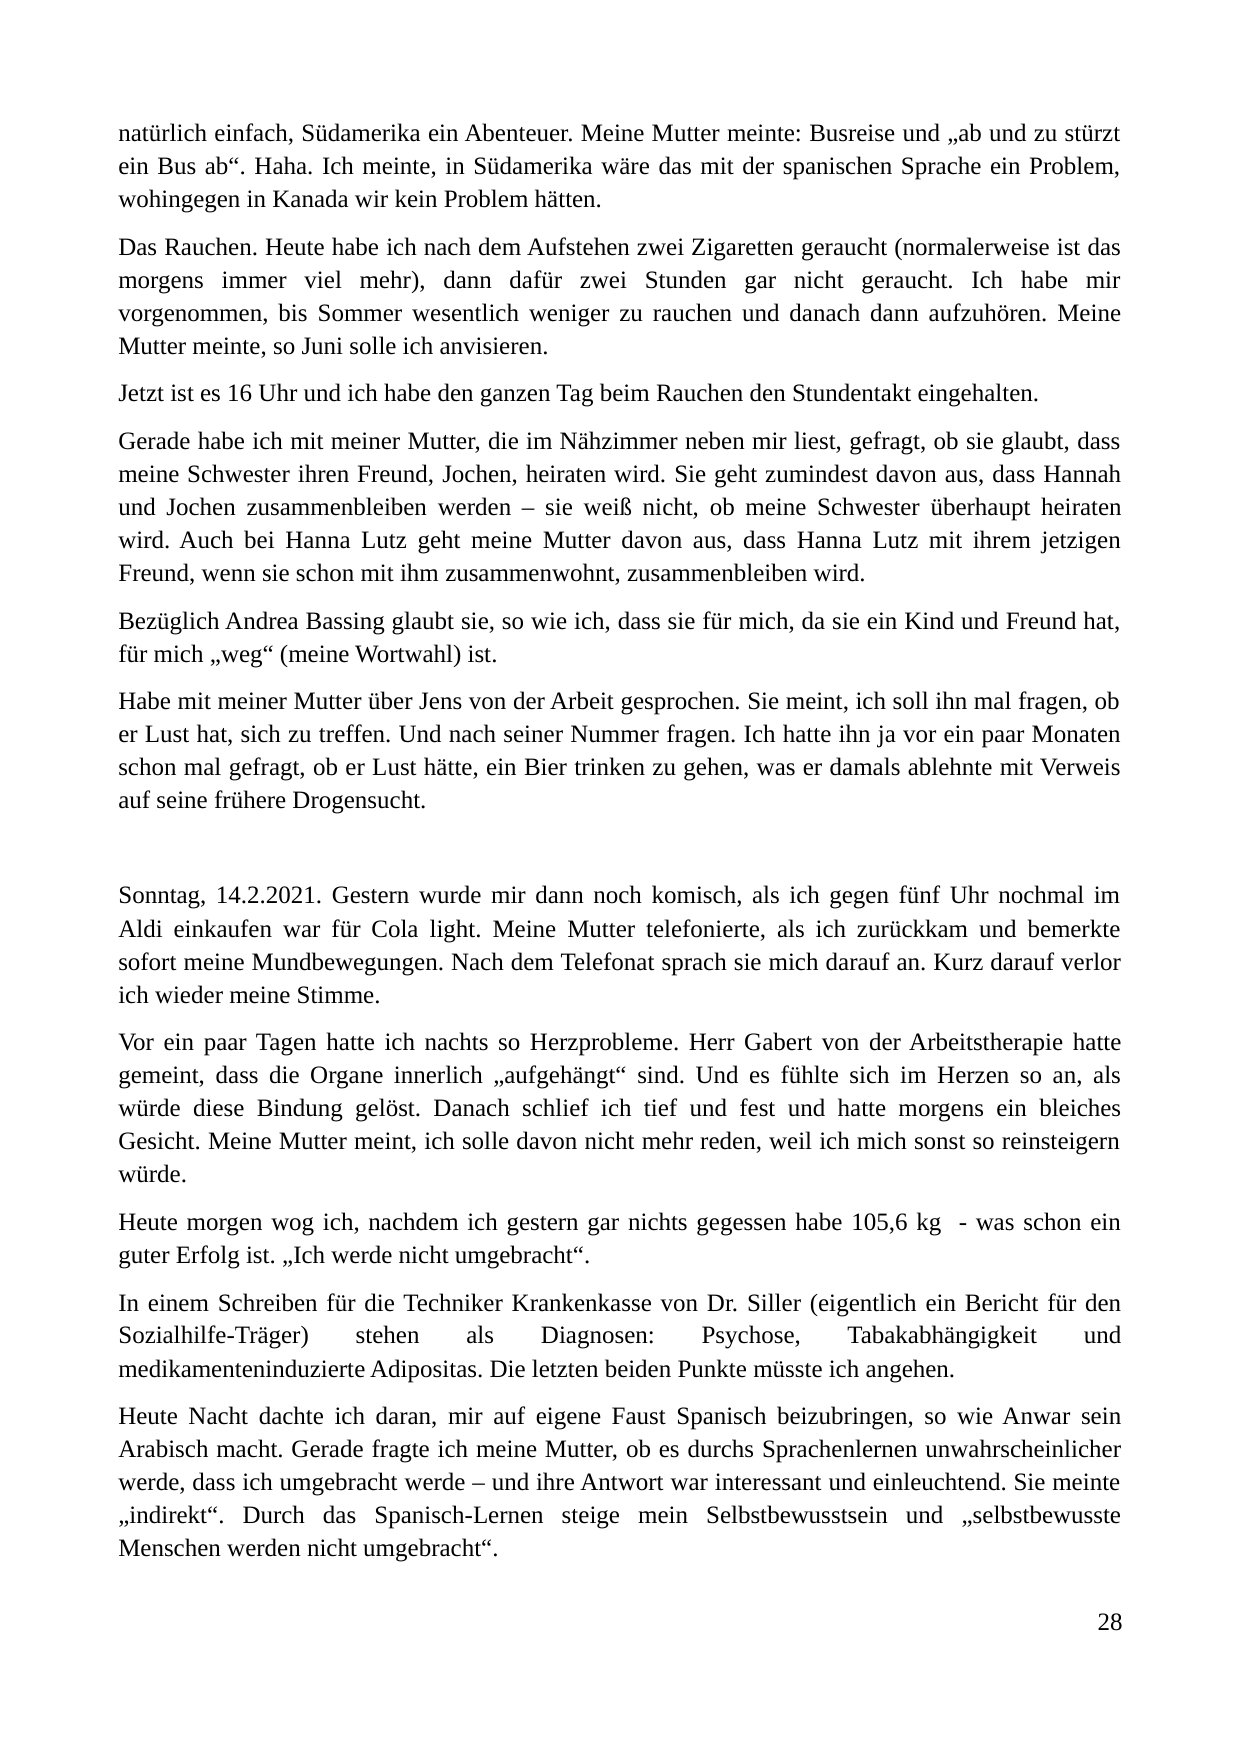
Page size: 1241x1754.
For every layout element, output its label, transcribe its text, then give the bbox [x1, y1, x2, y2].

text natürlich einfach, Südamerika ein Abenteuer. Meine Mutter meinte: Busreise und „ab und zu stürzt ein Bus ab“. Haha. Ich meinte, in Südamerika wäre das mit der spanischen Sprache ein Problem, wohingegen in Kanada wir kein Problem hätten. [118, 118, 1122, 213]
text Sonntag, 14.2.2021. Gestern wurde mir dann noch komisch, als ich gegen fünf Uhr nochmal im Aldi einkaufen war für Cola light. Meine Mutter telefonierte, als ich zurückkam und bemerkte sofort meine Mundbewegungen. Nach dem Telefonat sprach sie mich darauf an. Kurz darauf verlor ich wieder meine Stimme. [118, 881, 1122, 1008]
text Heute morgen wog ich, nachdem ich gestern gar nichts gegessen habe 105,6 kg - was schon ein guter Erfolg ist. „Ich werde nicht umgebracht“. [118, 1207, 1122, 1269]
text In einem Schreiben für die Techniker Krankenkasse von Dr. Siller (eigentlich ein Bericht für den Sozialhilfe-Träger) stehen als Diagnosen: Psychose, Tabakabhängigkeit und medikamenteninduzierte Adipositas. Die letzten beiden Punkte müsste ich angehen. [118, 1288, 1122, 1382]
text Das Rauchen. Heute habe ich nach dem Aufstehen zwei Zigaretten geraucht (normalerweise ist das morgens immer viel mehr), dann dafür zwei Stunden gar nicht geraucht. Ich habe mir vorgenommen, bis Sommer wesentlich weniger zu rauchen und danach dann aufzuhören. Meine Mutter meinte, so Juni solle ich anvisieren. [118, 232, 1122, 359]
text Heute Nacht dachte ich daran, mir auf eigene Faust Spanisch beizubringen, so wie Anwar sein Arabisch macht. Gerade fragte ich meine Mutter, ob es durchs Sprachenlernen unwahrscheinlicher werde, dass ich umgebracht werde – und ihre Antwort war interessant und einleuchtend. Sie meinte „indirekt“. Durch das Spanisch-Lernen steige mein Selbstbewusstsein und „selbstbewusste Menschen werden nicht umgebracht“. [118, 1401, 1122, 1562]
text Bezüglich Andrea Bassing glaubt sie, so wie ich, dass sie für mich, da sie ein Kind und Freund hat, für mich „weg“ (meine Wortwahl) ist. [118, 606, 1122, 667]
text Jetzt ist es 16 Uhr und ich habe den ganzen Tag beim Rauchen den Stundentakt eingehalten. [118, 378, 1122, 407]
text Gerade habe ich mit meiner Mutter, die im Nähzimmer neben mir liest, gefragt, ob sie glaubt, dass meine Schwester ihren Freund, Jochen, heiraten wird. Sie geht zumindest davon aus, dass Hannah und Jochen zusammenbleiben werden – sie weiß nicht, ob meine Schwester überhaupt heiraten wird. Auch bei Hanna Lutz geht meine Mutter davon aus, dass Hanna Lutz mit ihrem jetzigen Freund, wenn sie schon mit ihm zusammenwohnt, zusammenbleiben wird. [118, 426, 1122, 587]
text Vor ein paar Tagen hatte ich nachts so Herzprobleme. Herr Gabert von der Arbeitstherapie hatte gemeint, dass die Organe innerlich „aufgehängt“ sind. Und es fühlte sich im Herzen so an, als würde diese Bindung gelöst. Danach schlief ich tief und fest und hatte morgens ein bleiches Gesicht. Meine Mutter meint, ich solle davon nicht mehr reden, weil ich mich sonst so reinsteigern würde. [118, 1027, 1122, 1188]
text Habe mit meiner Mutter über Jens von der Arbeit gesprochen. Sie meint, ich soll ihn mal fragen, ob er Lust hat, sich zu treffen. Und nach seiner Nummer fragen. Ich hatte ihn ja vor ein paar Monaten schon mal gefragt, ob er Lust hätte, ein Bier trinken zu gehen, was er damals ablehnte mit Verweis auf seine frühere Drogensucht. [118, 686, 1122, 814]
